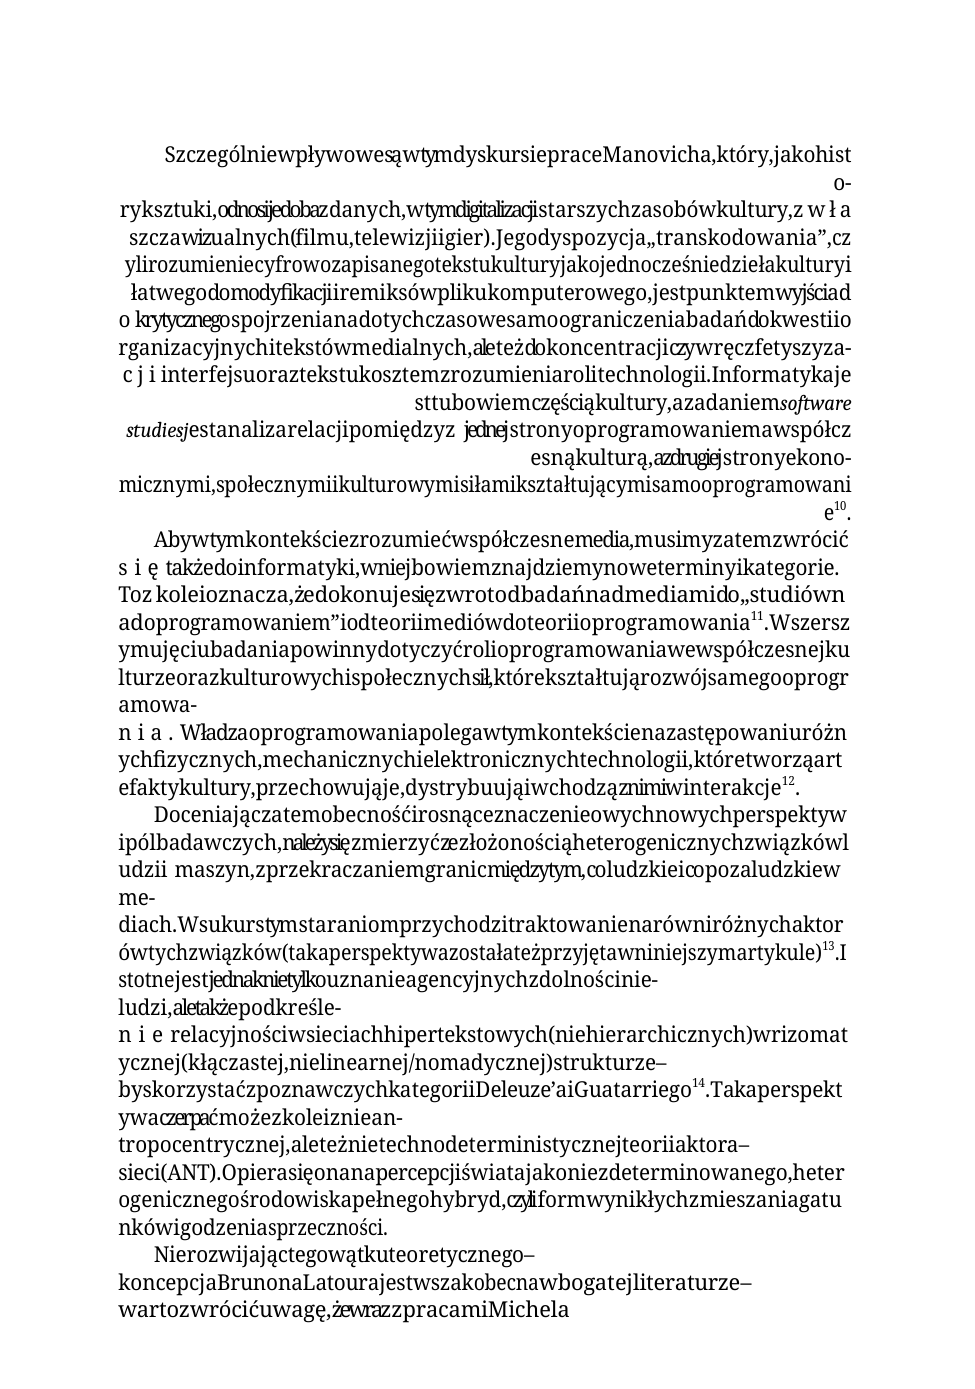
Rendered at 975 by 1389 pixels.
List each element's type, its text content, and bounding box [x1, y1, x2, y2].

text SzczególniewpływowesąwtymdyskursiepraceManovicha,który,jakohisto-ryksztuki,odnosijedobazdanych,wtymdigitalizacjistarszychzasobówkultury,zwłaszczawizualnych(filmu,telewizjiigier).Jegodyspozycja„transkodowania”,czylirozumieniecyfrowozapisanegotekstukulturyjakojednocześniedziełakulturyiłatwegodomodyfikacjiiremiksówplikukomputerowego,jestpunktemwyjściadokrytycznegospojrzenianadotychczasowesamoograniczeniabadańdokwestiiorganizacyjnychitekstówmedialnych,aleteżdokoncentracjiczywręczfetyszyza-cjiinterfejsuoraztekstukosztemzrozumieniarolitechnologii.Informatykajesttubowiemczęściąkultury,azadaniemsoftware studiesjestanalizarelacjipomiędzyzjednejstronyoprogramowaniemawspółczesnąkulturą,azdrugiejstronyekono-micznymi,społecznymiikulturowymisiłamikształtującymisamooprogramowanie10. [118, 141, 851, 526]
text Abywtymkontekściezrozumiećwspółczesnemedia,musimyzatemzwrócićsiętakżedoinformatyki,wniejbowiemznajdziemynoweterminyikategorie.Tozkoleioznacza,żedokonujesięzwrotodbadańnadmediamido„studiównadoprogramowaniem”iodteoriimediówdoteoriioprogramowania11.Wszerszymujęciubadaniapowinnydotyczyćrolioprogramowaniawewspółczesnejkulturzeorazkulturowychispołecznychsił,którekształtująrozwójsamegooprogramowa-nia.Władzaoprogramowaniapolegawtymkontekścienazastępowaniuróżnychfizycznych,mechanicznychielektronicznychtechnologii,któretworząartefaktykultury,przechowująje,dystrybuująiwchodząznimiwinterakcje12. [118, 526, 851, 801]
text Nierozwijająctegowątkuteoretycznego–koncepcjaBrunonaLatourajestwszakobecnawbogatejliteraturze–wartozwrócićuwagę,żewrazzpracamiMichela [118, 1241, 851, 1323]
text Doceniajączatemobecnośćirosnąceznaczenieowychnowychperspektywipólbadawczych,należysięzmierzyćzezłożonościąheterogenicznychzwiązkówludziimaszyn,zprzekraczaniemgranicmiędzytym,coludzkieicopozaludzkiewme-diach.Wsukurstymstaraniomprzychodzitraktowanienarówniróżnychaktorówtychzwiązków(takaperspektywazostałateżprzyjętawniniejszymartykule)13.Istotnejestjednaknietylkouznanieagencyjnychzdolnościnie-ludzi,aletakżepodkreśle-nierelacyjnościwsieciachhipertekstowych(niehierarchicznych)wrizomatycznej(kłączastej,nielinearnej/nomadycznej)strukturze–byskorzystaćzpoznawczychkategoriiDeleuze’aiGuatarriego14.Takaperspektywaczerpaćmożezkoleizniean-tropocentrycznej,aleteżnietechnodeterministycznejteoriiaktora–sieci(ANT).Opierasięonanapercepcjiświatajakoniezdeterminowanego,heterogenicznegośrodowiskapełnegohybryd,czyliformwynikłychzmieszaniagatunkówigodzeniasprzeczności. [118, 801, 851, 1241]
